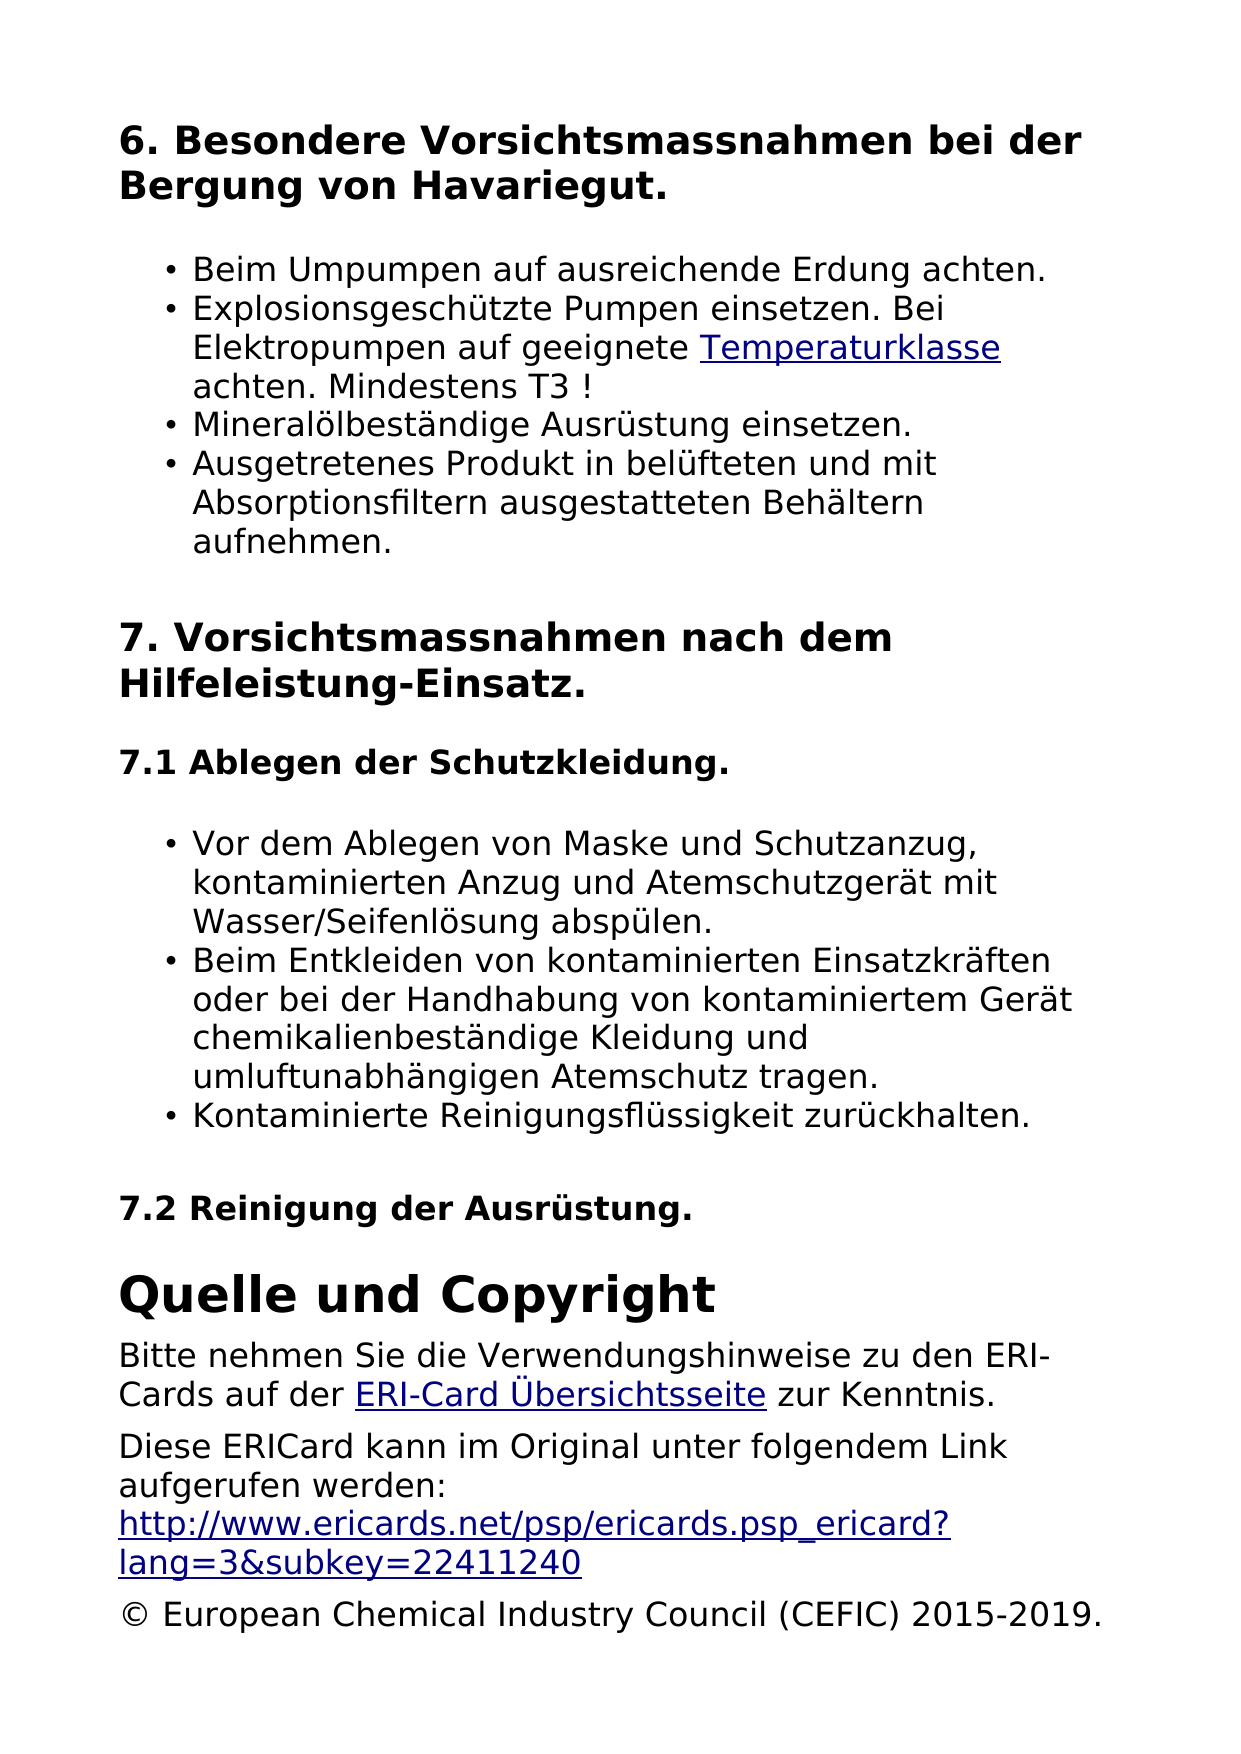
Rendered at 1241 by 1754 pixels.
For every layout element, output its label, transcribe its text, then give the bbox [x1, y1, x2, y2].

list Explosionsgeschützte Pumpen einsetzen. Bei Elektropumpen auf geeignete Temperaturklasse achten. Mindestens T3 ! [177, 289, 1122, 406]
list Ausgetretenes Produkt in belüfteten und mit Absorptionsfiltern ausgestatteten Behältern aufnehmen. [177, 445, 1122, 561]
text Bitte nehmen Sie die Verwendungshinweise zu den ERI-Cards auf der ERI-Card Übersichtsseite zur Kenntnis. [118, 1337, 1122, 1415]
text © European Chemical Industry Council (CEFIC) 2015-2019. [118, 1595, 1122, 1634]
subtitle 7.2 Reinigung der Ausrüstung. [118, 1190, 1122, 1229]
subtitle Quelle und Copyright [118, 1266, 1122, 1324]
list Beim Umpumpen auf ausreichende Erdung achten. [177, 251, 1122, 289]
text Diese ERICard kann im Original unter folgendem Link aufgerufen werden: http://www.ericards.net/psp/ericards.psp_ericard?lang=3&subkey=22411240 [118, 1427, 1122, 1583]
list Kontaminierte Reinigungsflüssigkeit zurückhalten. [177, 1097, 1122, 1135]
subtitle 7.1 Ablegen der Schutzkleidung. [118, 744, 1122, 783]
list Beim Entkleiden von kontaminierten Einsatzkräften oder bei der Handhabung von kontaminiertem Gerät chemikalienbeständige Kleidung und umluftunabhängigen Atemschutz tragen. [177, 941, 1122, 1097]
list Mineralölbeständige Ausrüstung einsetzen. [177, 406, 1122, 445]
subtitle 7. Vorsichtsmassnahmen nach dem Hilfeleistung-Einsatz. [118, 616, 1122, 706]
subtitle 6. Besondere Vorsichtsmassnahmen bei der Bergung von Havariegut. [118, 118, 1122, 208]
list Vor dem Ablegen von Maske und Schutzanzug, kontaminierten Anzug und Atemschutzgerät mit Wasser/Seifenlösung abspülen. [177, 824, 1122, 941]
